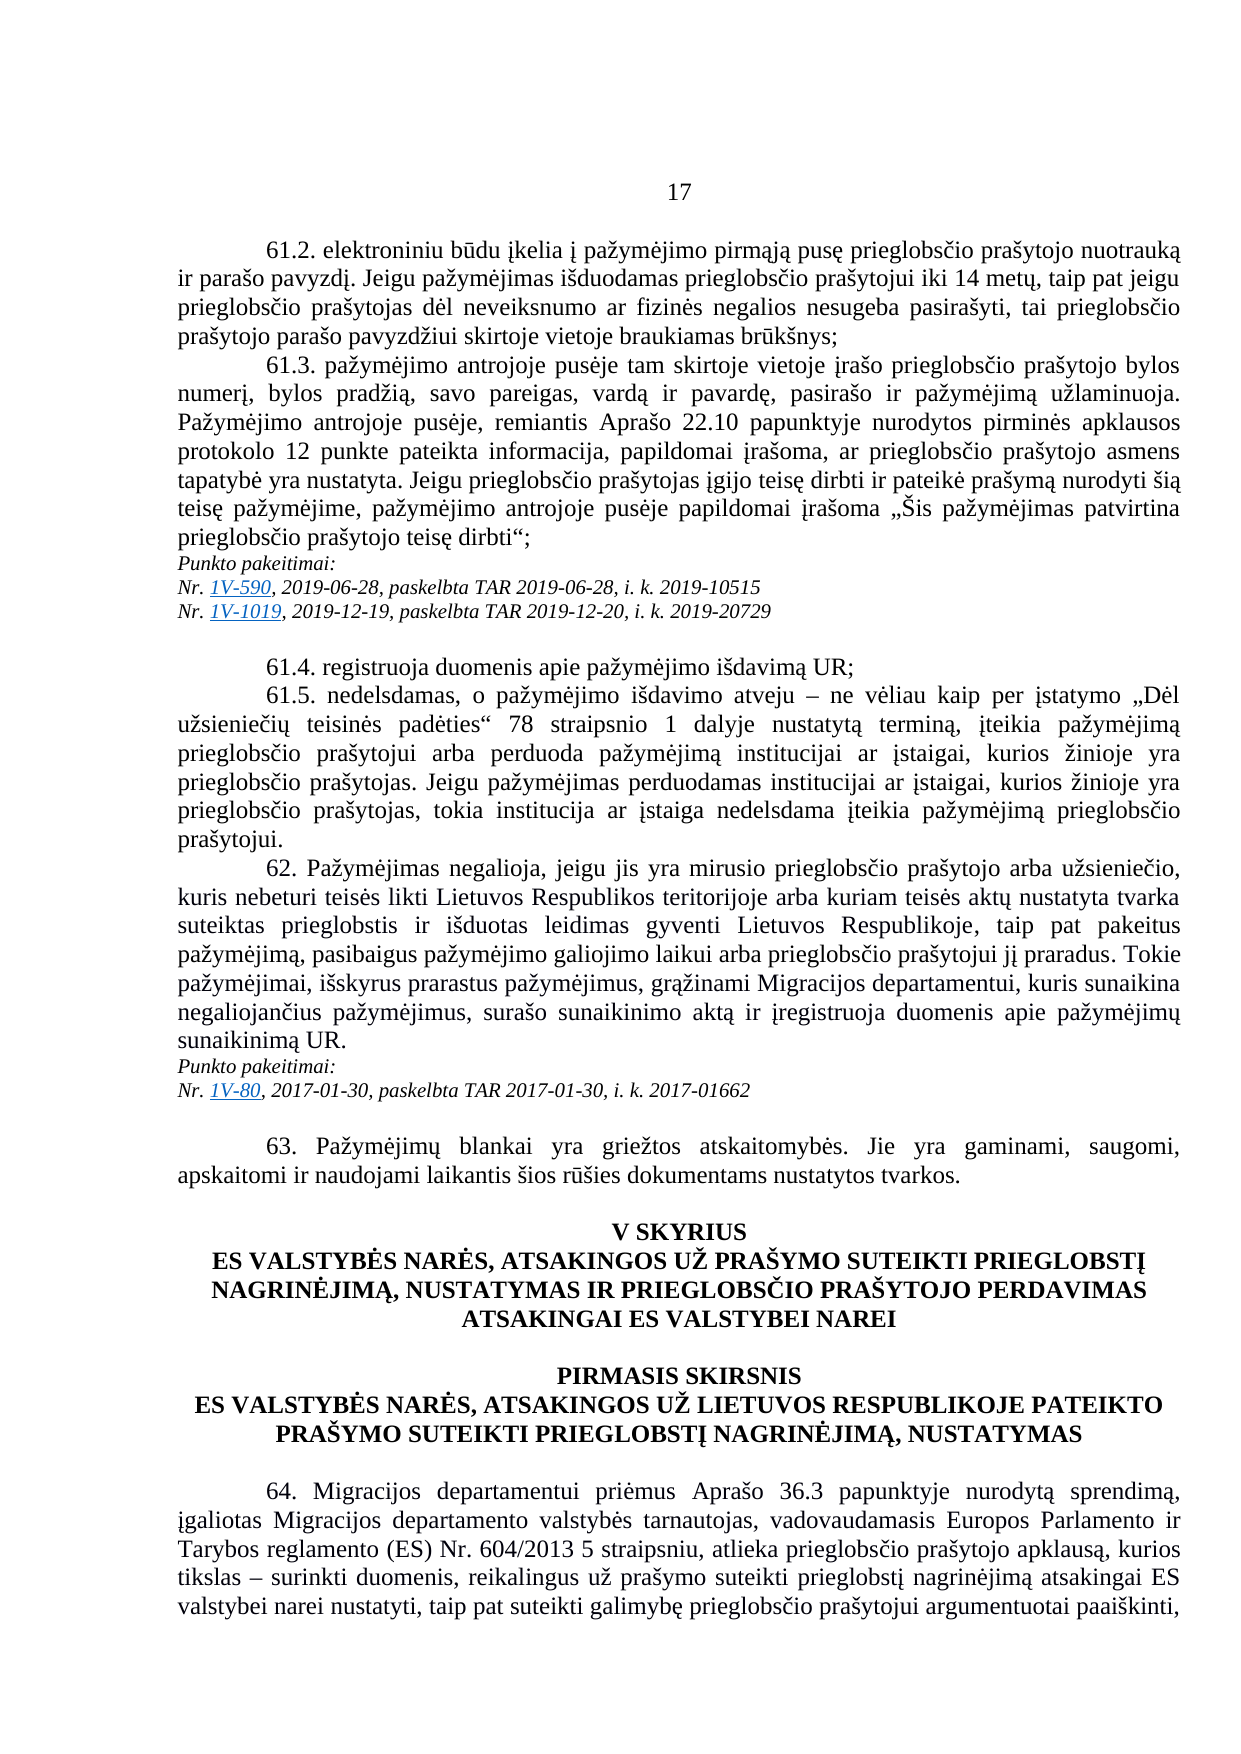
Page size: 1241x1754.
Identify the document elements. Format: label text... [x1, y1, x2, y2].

text ES VALSTYBĖS NARĖS, ATSAKINGOS UŽ PRAŠYMO SUTEIKTI PRIEGLOBSTĮ NAGRINĖJIMĄ, NUSTATYMAS IR PRIEGLOBSČIO PRAŠYTOJO PERDAVIMAS ATSAKINGAI ES VALSTYBEI NAREI [177, 1246, 1181, 1332]
text 61.3. pažymėjimo antrojoje pusėje tam skirtoje vietoje įrašo prieglobsčio prašytojo bylos numerį, bylos pradžią, savo pareigas, vardą ir pavardę, pasirašo ir pažymėjimą užlaminuoja. Pažymėjimo antrojoje pusėje, remiantis Aprašo 22.10 papunktyje nurodytos pirminės apklausos protokolo 12 punkte pateikta informacija, papildomai įrašoma, ar prieglobsčio prašytojo asmens tapatybė yra nustatyta. Jeigu prieglobsčio prašytojas įgijo teisę dirbti ir pateikė prašymą nurodyti šią teisę pažymėjime, pažymėjimo antrojoje pusėje papildomai įrašoma „Šis pažymėjimas patvirtina prieglobsčio prašytojo teisę dirbti“; [177, 350, 1181, 551]
text Punkto pakeitimai: [177, 551, 1181, 575]
text 63. Pažymėjimų blankai yra griežtos atskaitomybės. Jie yra gaminami, saugomi, apskaitomi ir naudojami laikantis šios rūšies dokumentams nustatytos tvarkos. [177, 1131, 1181, 1189]
text 61.4. registruoja duomenis apie pažymėjimo išdavimą UR; [177, 652, 1181, 681]
text 61.5. nedelsdamas, o pažymėjimo išdavimo atveju – ne vėliau kaip per įstatymo „Dėl užsieniečių teisinės padėties“ 78 straipsnio 1 dalyje nustatytą terminą, įteikia pažymėjimą prieglobsčio prašytojui arba perduoda pažymėjimą institucijai ar įstaigai, kurios žinioje yra prieglobsčio prašytojas. Jeigu pažymėjimas perduodamas institucijai ar įstaigai, kurios žinioje yra prieglobsčio prašytojas, tokia institucija ar įstaiga nedelsdama įteikia pažymėjimą prieglobsčio prašytojui. [177, 681, 1181, 853]
text Punkto pakeitimai: [177, 1054, 1181, 1078]
text 64. Migracijos departamentui priėmus Aprašo 36.3 papunktyje nurodytą sprendimą, įgaliotas Migracijos departamento valstybės tarnautojas, vadovaudamasis Europos Parlamento ir Tarybos reglamento (ES) Nr. 604/2013 5 straipsniu, atlieka prieglobsčio prašytojo apklausą, kurios tikslas – surinkti duomenis, reikalingus už prašymo suteikti prieglobstį nagrinėjimą atsakingai ES valstybei narei nustatyti, taip pat suteikti galimybę prieglobsčio prašytojui argumentuotai paaiškinti, [177, 1476, 1181, 1620]
text V SKYRIUS [177, 1217, 1181, 1246]
text Nr. 1V-590, 2019-06-28, paskelbta TAR 2019-06-28, i. k. 2019-10515 [177, 575, 1181, 599]
text Nr. 1V-1019, 2019-12-19, paskelbta TAR 2019-12-20, i. k. 2019-20729 [177, 599, 1181, 623]
text 62. Pažymėjimas negalioja, jeigu jis yra mirusio prieglobsčio prašytojo arba užsieniečio, kuris nebeturi teisės likti Lietuvos Respublikos teritorijoje arba kuriam teisės aktų nustatyta tvarka suteiktas prieglobstis ir išduotas leidimas gyventi Lietuvos Respublikoje, taip pat pakeitus pažymėjimą, pasibaigus pažymėjimo galiojimo laikui arba prieglobsčio prašytojui jį praradus. Tokie pažymėjimai, išskyrus prarastus pažymėjimus, grąžinami Migracijos departamentui, kuris sunaikina negaliojančius pažymėjimus, surašo sunaikinimo aktą ir įregistruoja duomenis apie pažymėjimų sunaikinimą UR. [177, 853, 1181, 1054]
text Nr. 1V-80, 2017-01-30, paskelbta TAR 2017-01-30, i. k. 2017-01662 [177, 1078, 1181, 1102]
text 61.2. elektroniniu būdu įkelia į pažymėjimo pirmąją pusę prieglobsčio prašytojo nuotrauką ir parašo pavyzdį. Jeigu pažymėjimas išduodamas prieglobsčio prašytojui iki 14 metų, taip pat jeigu prieglobsčio prašytojas dėl neveiksnumo ar fizinės negalios nesugeba pasirašyti, tai prieglobsčio prašytojo parašo pavyzdžiui skirtoje vietoje braukiamas brūkšnys; [177, 235, 1181, 350]
text PIRMASIS SKIRSNIS [177, 1361, 1181, 1390]
text ES VALSTYBĖS NARĖS, ATSAKINGOS UŽ LIETUVOS RESPUBLIKOJE PATEIKTO PRAŠYMO SUTEIKTI PRIEGLOBSTĮ NAGRINĖJIMĄ, NUSTATYMAS [177, 1390, 1181, 1447]
